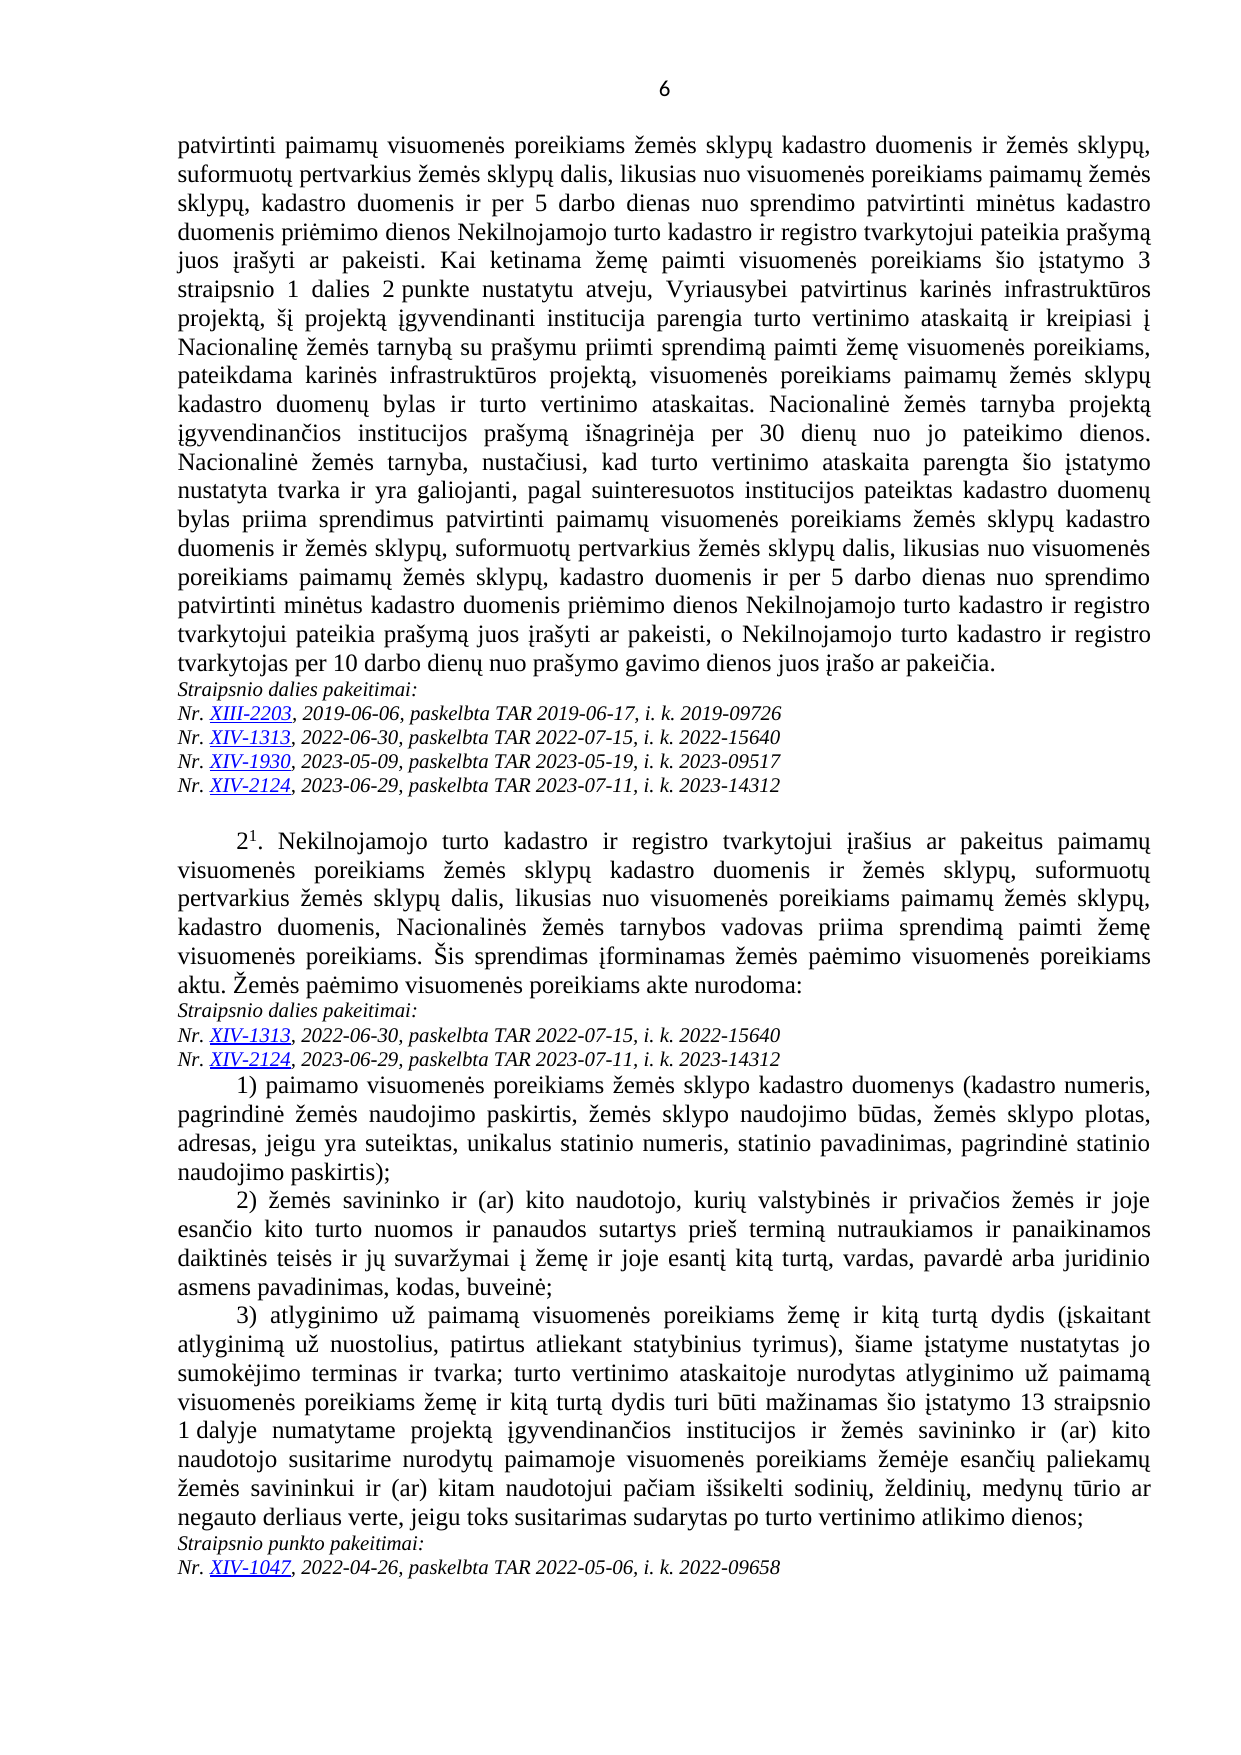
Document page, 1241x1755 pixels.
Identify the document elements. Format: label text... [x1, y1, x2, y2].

text 1) paimamo visuomenės poreikiams žemės sklypo kadastro duomenys (kadastro numeris, pagrindinė žemės naudojimo paskirtis, žemės sklypo naudojimo būdas, žemės sklypo plotas, adresas, jeigu yra suteiktas, unikalus statinio numeris, statinio pavadinimas, pagrindinė statinio naudojimo paskirtis); [177, 1071, 1152, 1186]
text Nr. XIV-2124, 2023-06-29, paskelbta TAR 2023-07-11, i. k. 2023-14312 [177, 773, 1152, 797]
text Nr. XIV-1313, 2022-06-30, paskelbta TAR 2022-07-15, i. k. 2022-15640 [177, 1022, 1152, 1047]
text Nr. XIV-1930, 2023-05-09, paskelbta TAR 2023-05-19, i. k. 2023-09517 [177, 749, 1152, 773]
text 3) atlyginimo už paimamą visuomenės poreikiams žemę ir kitą turtą dydis (įskaitant atlyginimą už nuostolius, patirtus atliekant statybinius tyrimus), šiame įstatyme nustatytas jo sumokėjimo terminas ir tvarka; turto vertinimo ataskaitoje nurodytas atlyginimo už paimamą visuomenės poreikiams žemę ir kitą turtą dydis turi būti mažinamas šio įstatymo 13 straipsnio 1 dalyje numatytame projektą įgyvendinančios institucijos ir žemės savininko ir (ar) kito naudotojo susitarime nurodytų paimamoje visuomenės poreikiams žemėje esančių paliekamų žemės savininkui ir (ar) kitam naudotojui pačiam išsikelti sodinių, želdinių, medynų tūrio ar negauto derliaus verte, jeigu toks susitarimas sudarytas po turto vertinimo atlikimo dienos; [177, 1301, 1152, 1531]
text Straipsnio dalies pakeitimai: [177, 677, 1152, 701]
text Nr. XIV-2124, 2023-06-29, paskelbta TAR 2023-07-11, i. k. 2023-14312 [177, 1047, 1152, 1071]
text Nr. XIV-1313, 2022-06-30, paskelbta TAR 2022-07-15, i. k. 2022-15640 [177, 725, 1152, 749]
text Straipsnio punkto pakeitimai: [177, 1531, 1152, 1555]
text Straipsnio dalies pakeitimai: [177, 998, 1152, 1022]
text 2) žemės savininko ir (ar) kito naudotojo, kurių valstybinės ir privačios žemės ir joje esančio kito turto nuomos ir panaudos sutartys prieš terminą nutraukiamos ir panaikinamos daiktinės teisės ir jų suvaržymai į žemę ir joje esantį kitą turtą, vardas, pavardė arba juridinio asmens pavadinimas, kodas, buveinė; [177, 1186, 1152, 1301]
text patvirtinti paimamų visuomenės poreikiams žemės sklypų kadastro duomenis ir žemės sklypų, suformuotų pertvarkius žemės sklypų dalis, likusias nuo visuomenės poreikiams paimamų žemės sklypų, kadastro duomenis ir per 5 darbo dienas nuo sprendimo patvirtinti minėtus kadastro duomenis priėmimo dienos Nekilnojamojo turto kadastro ir registro tvarkytojui pateikia prašymą juos įrašyti ar pakeisti. Kai ketinama žemę paimti visuomenės poreikiams šio įstatymo 3 straipsnio 1 dalies 2 punkte nustatytu atveju, Vyriausybei patvirtinus karinės infrastruktūros projektą, šį projektą įgyvendinanti institucija parengia turto vertinimo ataskaitą ir kreipiasi į Nacionalinę žemės tarnybą su prašymu priimti sprendimą paimti žemę visuomenės poreikiams, pateikdama karinės infrastruktūros projektą, visuomenės poreikiams paimamų žemės sklypų kadastro duomenų bylas ir turto vertinimo ataskaitas. Nacionalinė žemės tarnyba projektą įgyvendinančios institucijos prašymą išnagrinėja per 30 dienų nuo jo pateikimo dienos. Nacionalinė žemės tarnyba, nustačiusi, kad turto vertinimo ataskaita parengta šio įstatymo nustatyta tvarka ir yra galiojanti, pagal suinteresuotos institucijos pateiktas kadastro duomenų bylas priima sprendimus patvirtinti paimamų visuomenės poreikiams žemės sklypų kadastro duomenis ir žemės sklypų, suformuotų pertvarkius žemės sklypų dalis, likusias nuo visuomenės poreikiams paimamų žemės sklypų, kadastro duomenis ir per 5 darbo dienas nuo sprendimo patvirtinti minėtus kadastro duomenis priėmimo dienos Nekilnojamojo turto kadastro ir registro tvarkytojui pateikia prašymą juos įrašyti ar pakeisti, o Nekilnojamojo turto kadastro ir registro tvarkytojas per 10 darbo dienų nuo prašymo gavimo dienos juos įrašo ar pakeičia. [177, 131, 1152, 677]
text Nr. XIV-1047, 2022-04-26, paskelbta TAR 2022-05-06, i. k. 2022-09658 [177, 1555, 1152, 1579]
text Nr. XIII-2203, 2019-06-06, paskelbta TAR 2019-06-17, i. k. 2019-09726 [177, 701, 1152, 725]
text 21. Nekilnojamojo turto kadastro ir registro tvarkytojui įrašius ar pakeitus paimamų visuomenės poreikiams žemės sklypų kadastro duomenis ir žemės sklypų, suformuotų pertvarkius žemės sklypų dalis, likusias nuo visuomenės poreikiams paimamų žemės sklypų, kadastro duomenis, Nacionalinės žemės tarnybos vadovas priima sprendimą paimti žemę visuomenės poreikiams. Šis sprendimas įforminamas žemės paėmimo visuomenės poreikiams aktu. Žemės paėmimo visuomenės poreikiams akte nurodoma: [177, 826, 1152, 998]
